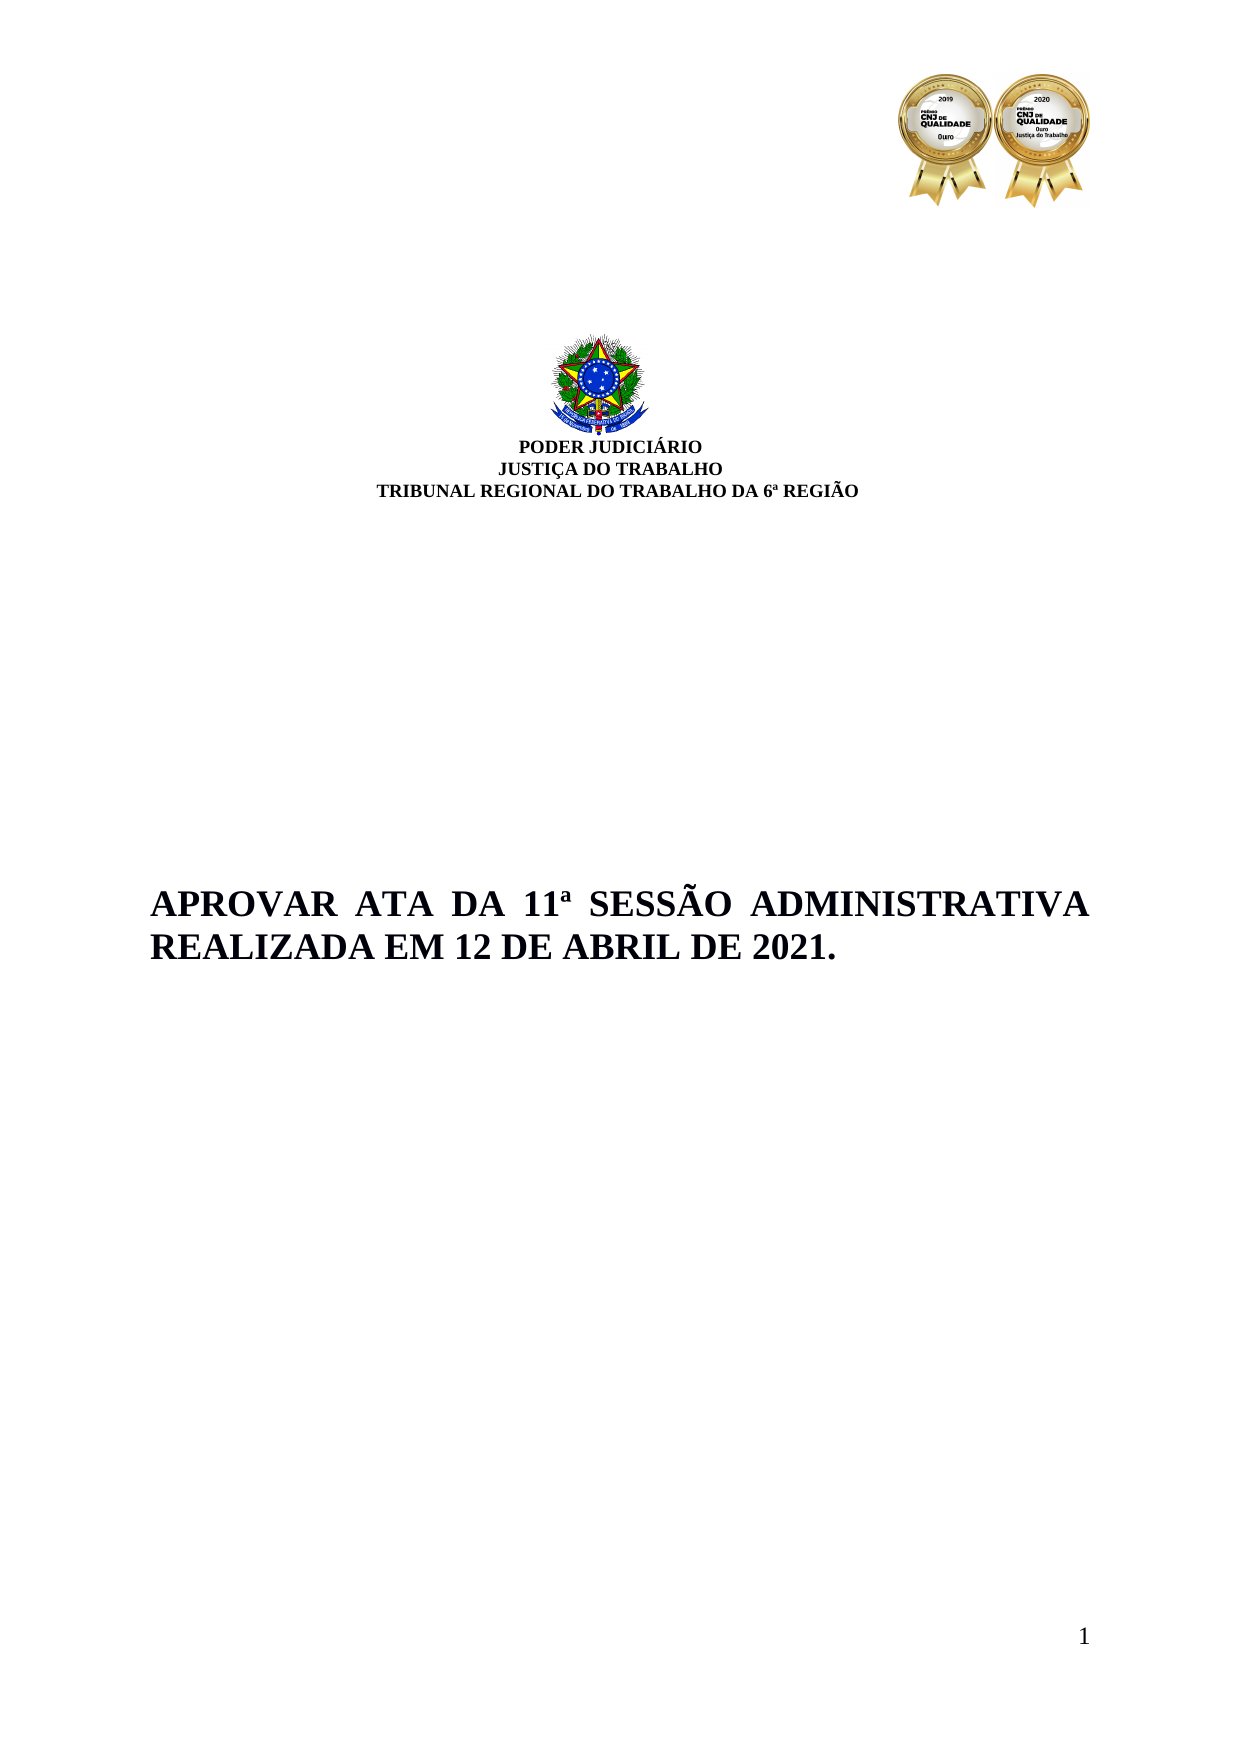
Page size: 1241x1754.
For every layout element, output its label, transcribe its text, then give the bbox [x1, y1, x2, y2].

text APROVAR ATA DA 11ª SESSÃO ADMINISTRATIVA REALIZADA EM 12 DE ABRIL DE 2021. [150, 881, 1090, 967]
